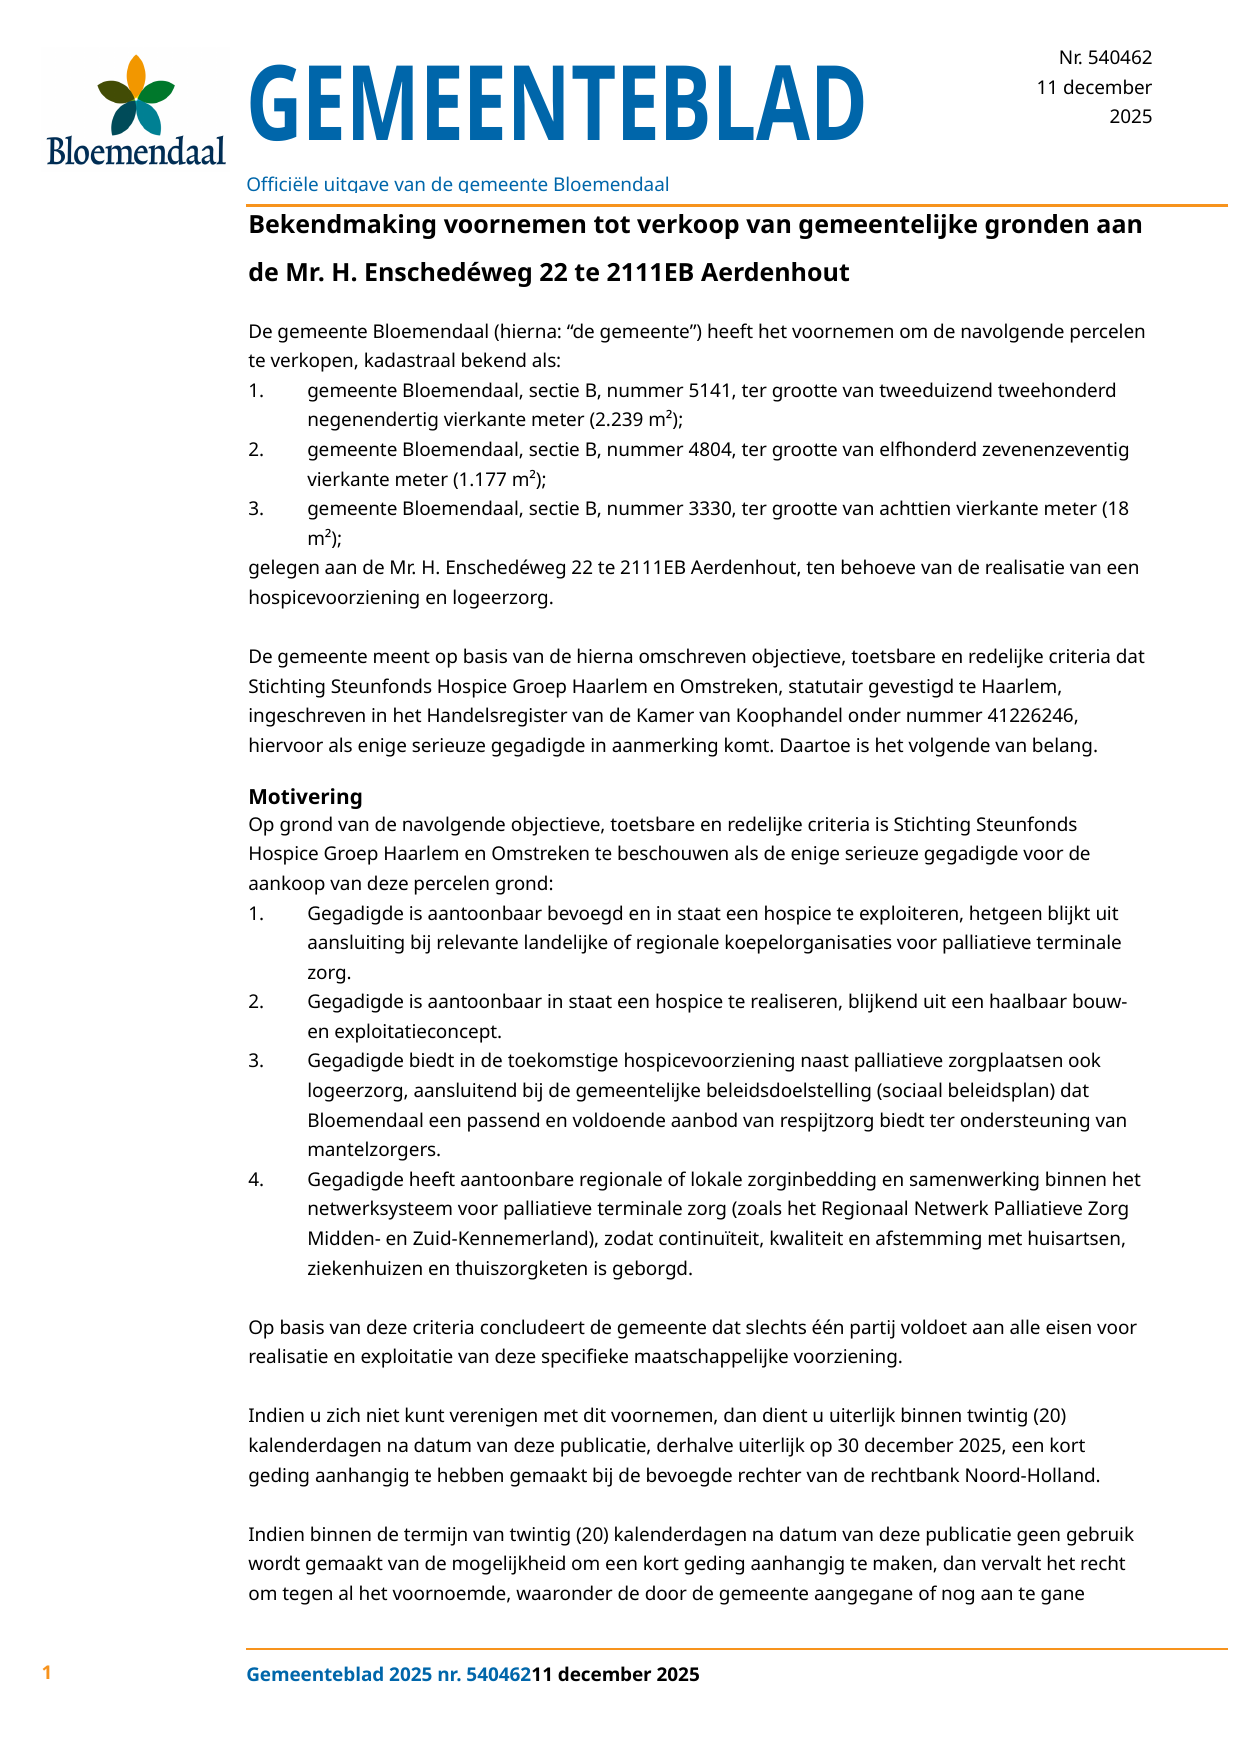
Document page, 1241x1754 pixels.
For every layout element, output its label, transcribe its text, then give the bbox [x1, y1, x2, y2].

text Motivering [248, 782, 1152, 811]
list gemeente Bloemendaal, sectie B, nummer 4804, ter grootte van elfhonderd zevenenzeventig vierkante meter (1.177 m²); [248, 436, 1152, 492]
list Gegadigde is aantoonbaar in staat een hospice te realiseren, blijkend uit een haalbaar bouw- en exploitatieconcept. [248, 988, 1152, 1044]
text Op basis van deze criteria concludeert de gemeente dat slechts één partij voldoet aan alle eisen voor realisatie en exploitatie van deze specifieke maatschappelijke voorziening. [248, 1314, 1152, 1369]
text Indien binnen de termijn van twintig (20) kalenderdagen na datum van deze publicatie geen gebruik wordt gemaakt van de mogelijkheid om een kort geding aanhangig te maken, dan vervalt het recht om tegen al het voornoemde, waaronder de door de gemeente aangegane of nog aan te gane [248, 1521, 1152, 1606]
text De gemeente meent op basis van de hierna omschreven objectieve, toetsbare en redelijke criteria dat Stichting Steunfonds Hospice Groep Haarlem en Omstreken, statutair gevestigd te Haarlem, ingeschreven in het Handelsregister van de Kamer van Koophandel onder nummer 41226246, hiervoor als enige serieuze gegadigde in aanmerking komt. Daartoe is het volgende van belang. [248, 643, 1152, 758]
list Gegadigde is aantoonbaar bevoegd en in staat een hospice te exploiteren, hetgeen blijkt uit aansluiting bij relevante landelijke of regionale koepelorganisaties voor palliatieve terminale zorg. [248, 900, 1152, 984]
list Gegadigde heeft aantoonbare regionale of lokale zorginbedding en samenwerking binnen het netwerksysteem voor palliatieve terminale zorg (zoals het Regionaal Netwerk Palliatieve Zorg Midden- en Zuid-Kennemerland), zodat continuïteit, kwaliteit en afstemming met huisartsen, ziekenhuizen en thuiszorgketen is geborgd. [248, 1166, 1152, 1280]
list gemeente Bloemendaal, sectie B, nummer 5141, ter grootte van tweeduizend tweehonderd negenendertig vierkante meter (2.239 m²); [248, 377, 1152, 432]
text Bekendmaking voornemen tot verkoop van gemeentelijke gronden aan de Mr. H. Enschedéweg 22 te 2111EB Aerdenhout [248, 207, 1152, 288]
list Gegadigde biedt in de toekomstige hospicevoorziening naast palliatieve zorgplaatsen ook logeerzorg, aansluitend bij de gemeentelijke beleidsdoelstelling (sociaal beleidsplan) dat Bloemendaal een passend en voldoende aanbod van respijtzorg biedt ter ondersteuning van mantelzorgers. [248, 1048, 1152, 1162]
list gemeente Bloemendaal, sectie B, nummer 3330, ter grootte van achttien vierkante meter (18 m²); [248, 495, 1152, 551]
picture [41, 47, 231, 172]
text Op grond van de navolgende objectieve, toetsbare en redelijke criteria is Stichting Steunfonds Hospice Groep Haarlem en Omstreken te beschouwen als de enige serieuze gegadigde voor de aankoop van deze percelen grond: [248, 811, 1152, 896]
text gelegen aan de Mr. H. Enschedéweg 22 te 2111EB Aerdenhout, ten behoeve van de realisatie van een hospicevoorziening en logeerzorg. [248, 554, 1152, 610]
text De gemeente Bloemendaal (hierna: “de gemeente”) heeft het voornemen om de navolgende percelen te verkopen, kadastraal bekend als: [248, 318, 1152, 373]
text Indien u zich niet kunt verenigen met dit voornemen, dan dient u uiterlijk binnen twintig (20) kalenderdagen na datum van deze publicatie, derhalve uiterlijk op 30 december 2025, een kort geding aanhangig te hebben gemaakt bij de bevoegde rechter van de rechtbank Noord-Holland. [248, 1403, 1152, 1487]
